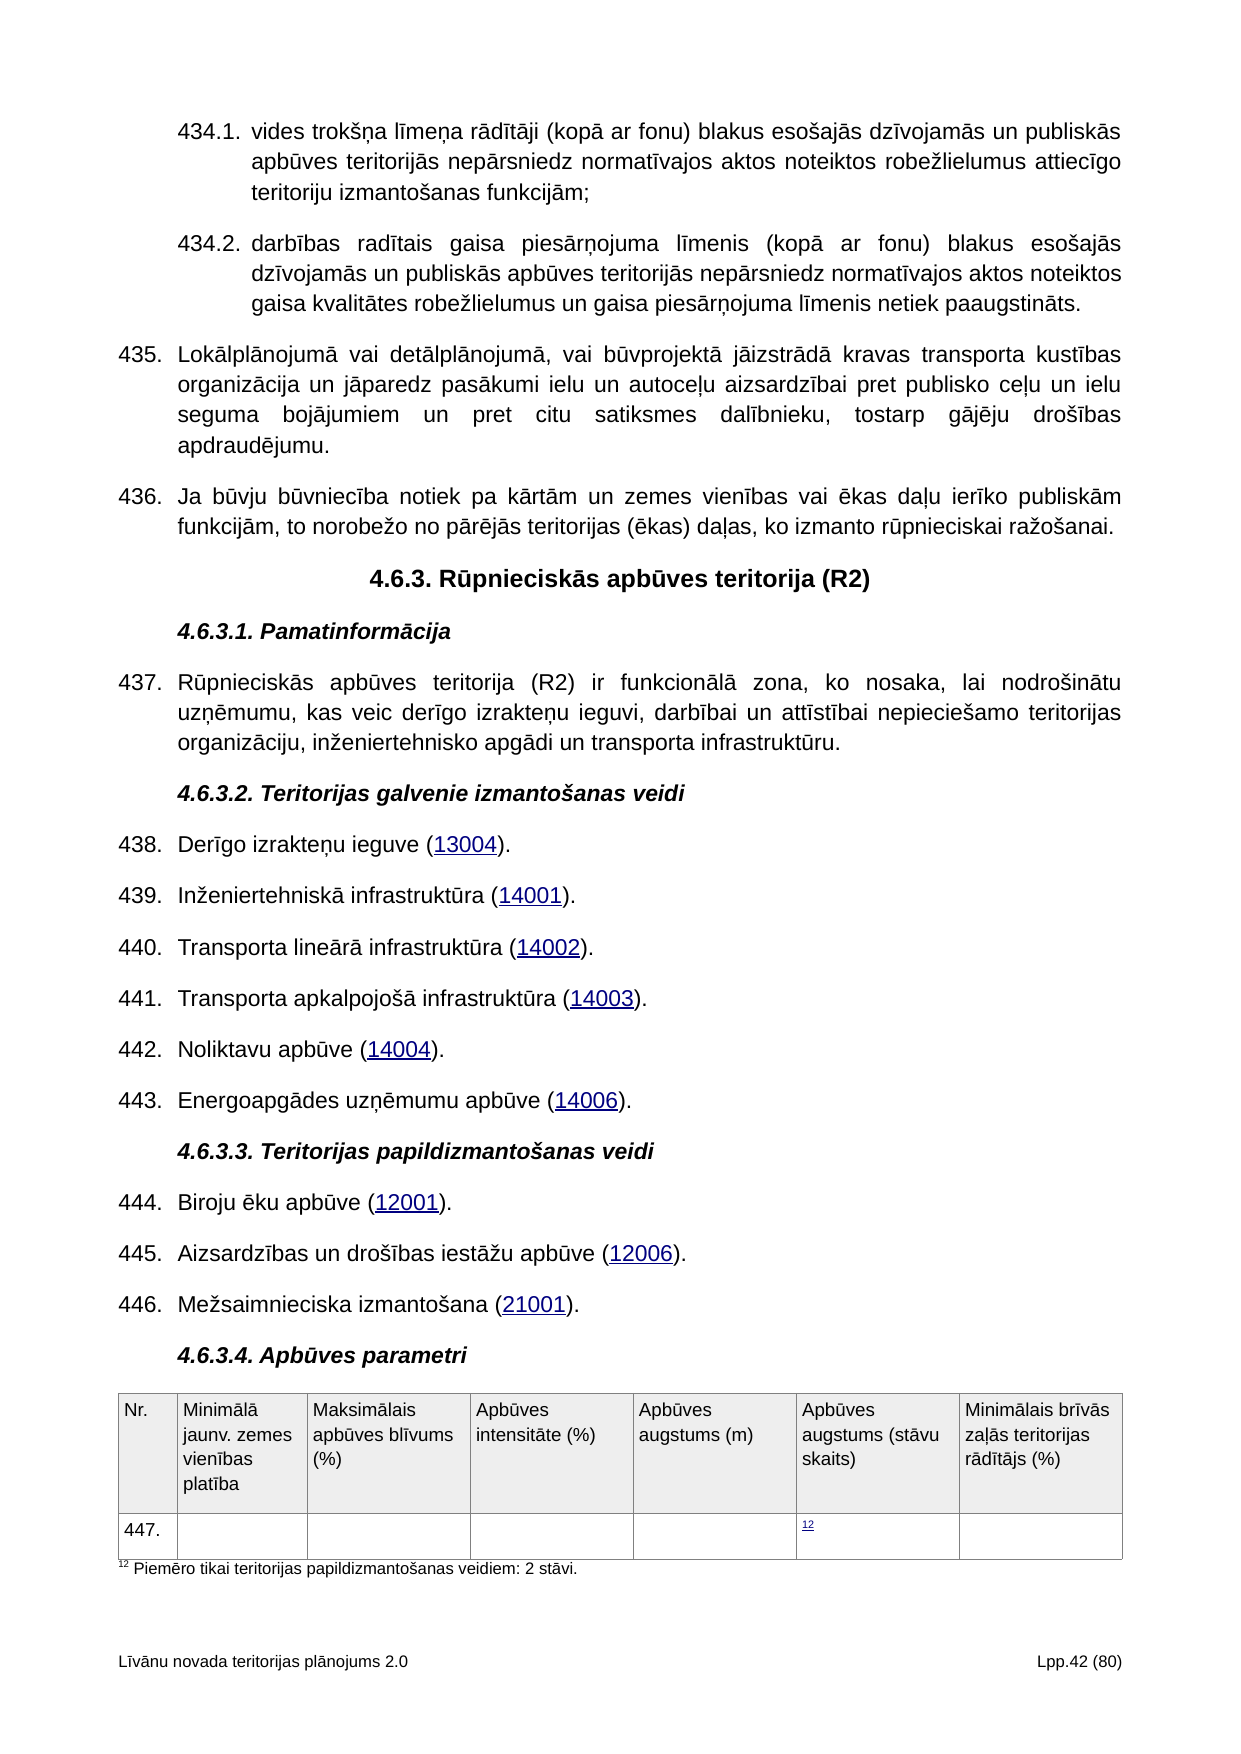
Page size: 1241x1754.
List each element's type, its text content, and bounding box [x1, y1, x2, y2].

text 444. Biroju ēku apbūve (12001). [118, 1189, 1122, 1215]
subtitle 4.6.3.1. Pamatinformācija [177, 618, 1122, 644]
text 441. Transporta apkalpojošā infrastruktūra (14003). [118, 984, 1122, 1011]
text 12 Piemēro tikai teritorijas papildizmantošanas veidiem: 2 stāvi. [118, 1560, 1122, 1578]
text 445. Aizsardzības un drošības iestāžu apbūve (12006). [118, 1240, 1122, 1266]
text 442. Noliktavu apbūve (14004). [118, 1036, 1122, 1062]
text 434.1. vides trokšņa līmeņa rādītāji (kopā ar fonu) blakus esošajās dzīvojamās un publiskās apbūves teritorijās nepārsniedz normatīvajos aktos noteiktos robežlielumus attiecīgo teritoriju izmantošanas funkcijām; [177, 118, 1122, 205]
text 440. Transporta lineārā infrastruk­tūra (14002). [118, 933, 1122, 960]
table_header Maksimālais apbūves blīvums (%) [308, 1394, 470, 1513]
text 436. Ja būvju būvniecība notiek pa kārtām un zemes vienības vai ēkas daļu ierīko publiskām funkcijām, to norobežo no pārējās teritorijas (ēkas) daļas, ko izmanto rūpnieciskai ražošanai. [118, 483, 1122, 539]
table_header Apbūves intensitāte (%) [471, 1394, 633, 1513]
text 439. Inženiertehniskā infrastruktūra (14001). [118, 882, 1122, 909]
subtitle 4.6.3.4. Apbūves parametri [177, 1342, 1122, 1368]
table_header Minimālā jaunv. zemes vienības platība [178, 1394, 307, 1513]
table_cell [960, 1514, 1122, 1558]
table_header Minimālais brīvās zaļās teritorijas rādītājs (%) [960, 1394, 1122, 1513]
text 434.2. darbības radītais gaisa piesārņojuma līmenis (kopā ar fonu) blakus esošajās dzīvojamās un publiskās apbūves teritorijās nepārsniedz normatīvajos aktos noteiktos gaisa kvalitātes robežlielumus un gaisa piesārņojuma līmenis netiek paaugstināts. [177, 229, 1122, 316]
table_cell [178, 1514, 307, 1558]
text 435. Lokālplānojumā vai detālplānojumā, vai būvprojektā jāizstrādā kravas transporta kustības organizācija un jāparedz pasākumi ielu un autoceļu aizsardzībai pret publisko ceļu un ielu seguma bojājumiem un pret citu satiksmes dalībnieku, tostarp gājēju drošības apdraudējumu. [118, 341, 1122, 458]
text 443. Energoapgādes uzņēmumu apbūve (14006). [118, 1087, 1122, 1113]
table_header Apbūves augstums (m) [634, 1394, 796, 1513]
text 437. Rūpnieciskās apbūves teritorija (R2) ir funkcionālā zona, ko nosaka, lai nodrošinātu uzņēmumu, kas veic derīgo izrakteņu ieguvi, darbībai un attīstībai nepieciešamo teritorijas organizāciju, inženiertehnisko apgādi un transporta infrastruktūru. [118, 669, 1122, 756]
table_header Nr. [119, 1394, 177, 1513]
subtitle 4.6.3. Rūpnieciskās apbūves teritorija (R2) [118, 564, 1122, 593]
subtitle 4.6.3.2. Teritorijas galvenie izmantošanas veidi [177, 780, 1122, 807]
text 446. Mežsaimnieciska izmantošana (21001). [118, 1291, 1122, 1317]
table_cell 12 [797, 1514, 959, 1558]
table_header Apbūves augstums (stāvu skaits) [797, 1394, 959, 1513]
subtitle 4.6.3.3. Teritorijas papildizmantošanas veidi [177, 1138, 1122, 1164]
table_cell [634, 1514, 796, 1558]
table_cell [308, 1514, 470, 1558]
text 438. Derīgo izrakteņu ieguve (13004). [118, 831, 1122, 858]
table_cell [471, 1514, 633, 1558]
table_cell 447. [119, 1514, 177, 1558]
